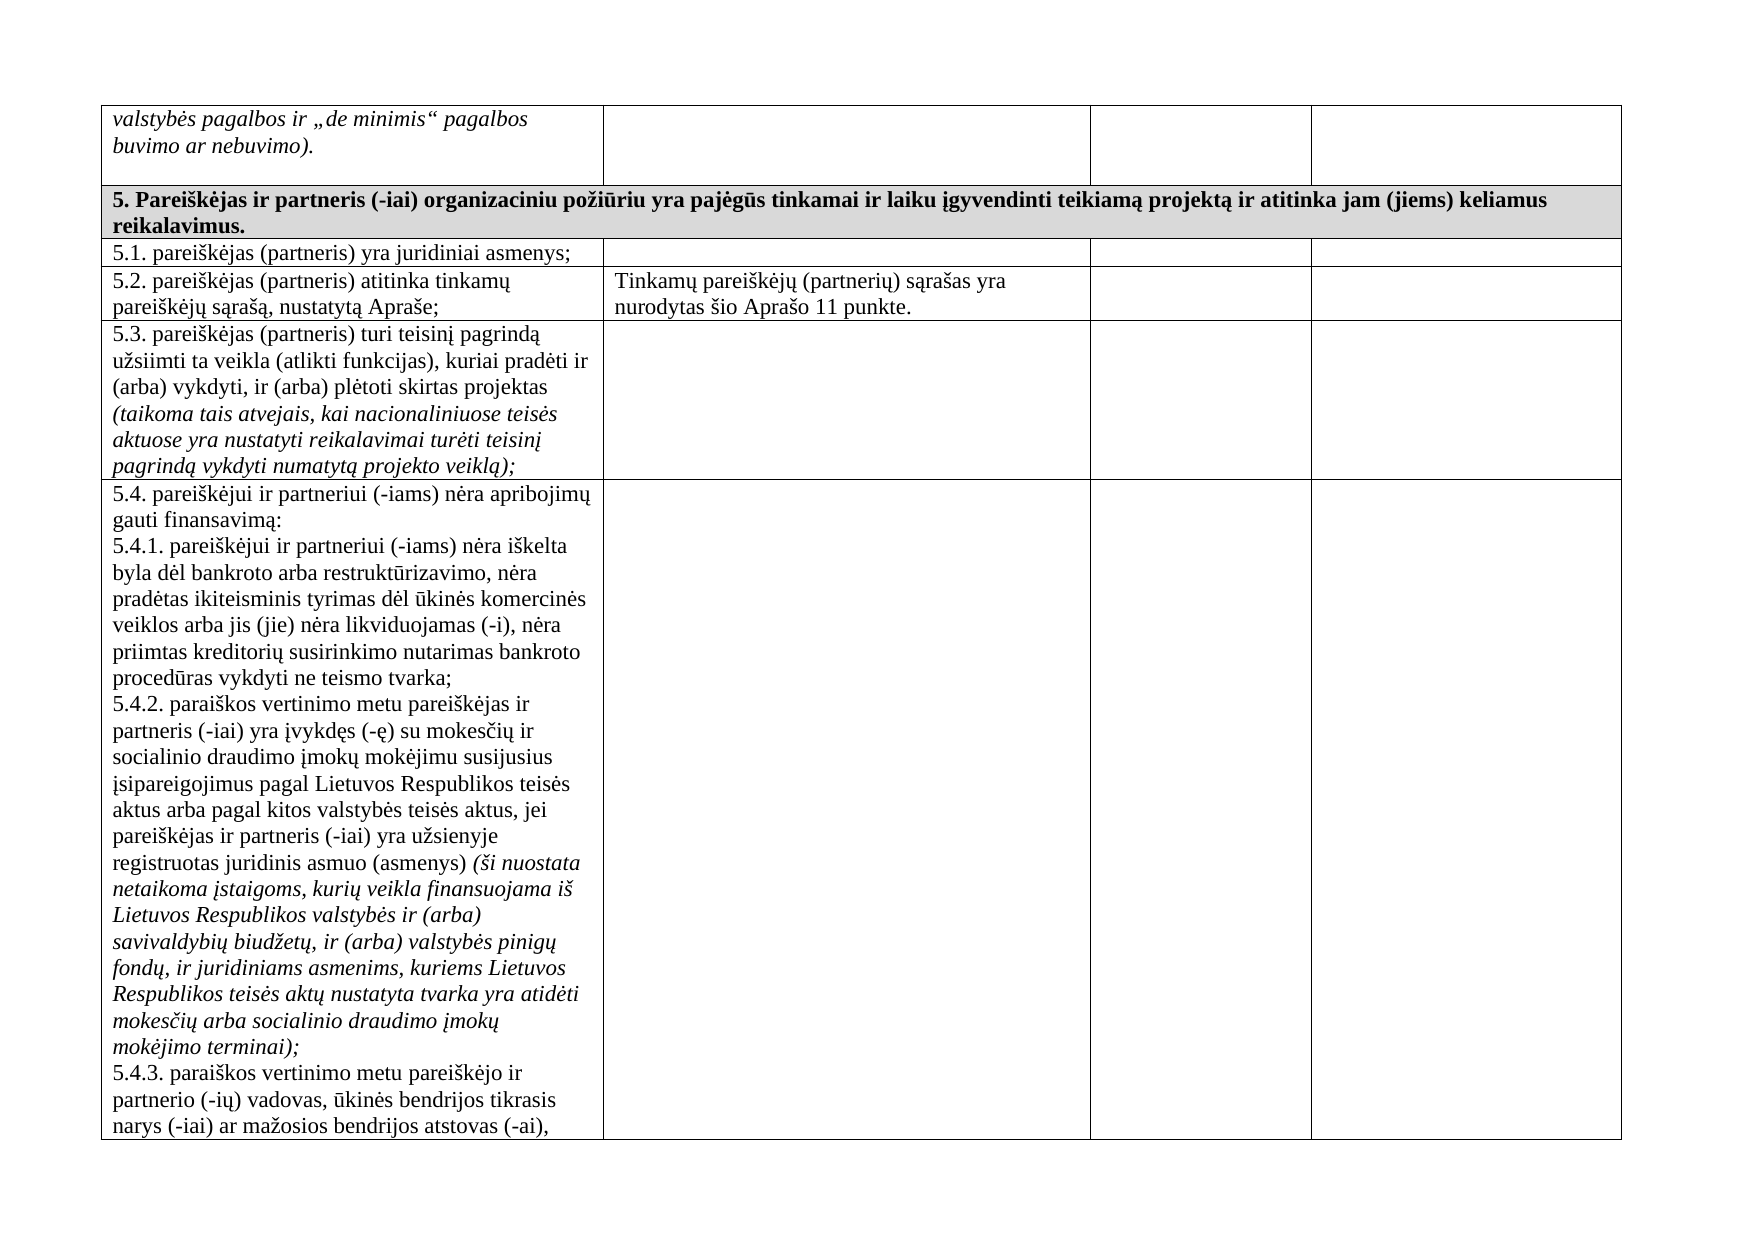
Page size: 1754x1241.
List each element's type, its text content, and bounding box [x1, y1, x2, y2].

table_cell [1091, 267, 1311, 319]
table_cell [1091, 480, 1311, 1138]
table_cell [604, 239, 1090, 266]
table_cell [604, 321, 1090, 479]
table_cell [1091, 321, 1311, 479]
table_cell [1091, 106, 1311, 184]
table_cell 5.1. pareiškėjas (partneris) yra juridiniai asmenys; [102, 239, 603, 266]
table_cell [1312, 267, 1621, 319]
table_cell [1312, 106, 1621, 184]
table_cell [1312, 321, 1621, 479]
table_cell valstybės pagalbos ir „de minimis“ pagalbos buvimo ar nebuvimo). [102, 106, 603, 184]
table_cell 5. Pareiškėjas ir partneris (-iai) organizaciniu požiūriu yra pajėgūs tinkamai ir laiku įgyvendinti teikiamą projektą ir atitinka jam (jiems) keliamus reikalavimus. [102, 186, 1621, 238]
table_cell [604, 106, 1090, 184]
table_cell [1312, 239, 1621, 266]
table_cell 5.3. pareiškėjas (partneris) turi teisinį pagrindą užsiimti ta veikla (atlikti funkcijas), kuriai pradėti ir (arba) vykdyti, ir (arba) plėtoti skirtas projektas (taikoma tais atvejais, kai nacionaliniuose teisės aktuose yra nustatyti reikalavimai turėti teisinį pagrindą vykdyti numatytą projekto veiklą); [102, 321, 603, 479]
table_cell 5.2. pareiškėjas (partneris) atitinka tinkamų pareiškėjų sąrašą, nustatytą Apraše; [102, 267, 603, 319]
table_cell [1091, 239, 1311, 266]
table_cell [1312, 480, 1621, 1138]
table_cell Tinkamų pareiškėjų (partnerių) sąrašas yra nurodytas šio Aprašo 11 punkte. [604, 267, 1090, 319]
table_cell [604, 480, 1090, 1138]
table_cell 5.4. pareiškėjui ir partneriui (-iams) nėra apribojimų gauti finansavimą: 5.4.1. pareiškėjui ir partneriui (-iams) nėra iškelta byla dėl bankroto arba restruktūrizavimo, nėra pradėtas ikiteisminis tyrimas dėl ūkinės komercinės veiklos arba jis (jie) nėra likviduojamas (-i), nėra priimtas kreditorių susirinkimo nutarimas bankroto procedūras vykdyti ne teismo tvarka; 5.4.2. paraiškos vertinimo metu pareiškėjas ir partneris (-iai) yra įvykdęs (-ę) su mokesčių ir socialinio draudimo įmokų mokėjimu susijusius įsipareigojimus pagal Lietuvos Respublikos teisės aktus arba pagal kitos valstybės teisės aktus, jei pareiškėjas ir partneris (-iai) yra užsienyje registruotas juridinis asmuo (asmenys) (ši nuostata netaikoma įstaigoms, kurių veikla finansuojama iš Lietuvos Respublikos valstybės ir (arba) savivaldybių biudžetų, ir (arba) valstybės pinigų fondų, ir juridiniams asmenims, kuriems Lietuvos Respublikos teisės aktų nustatyta tvarka yra atidėti mokesčių arba socialinio draudimo įmokų mokėjimo terminai); 5.4.3. paraiškos vertinimo metu pareiškėjo ir partnerio (-ių) vadovas, ūkinės bendrijos tikrasis narys (-iai) ar mažosios bendrijos atstovas (-ai), [102, 480, 603, 1138]
